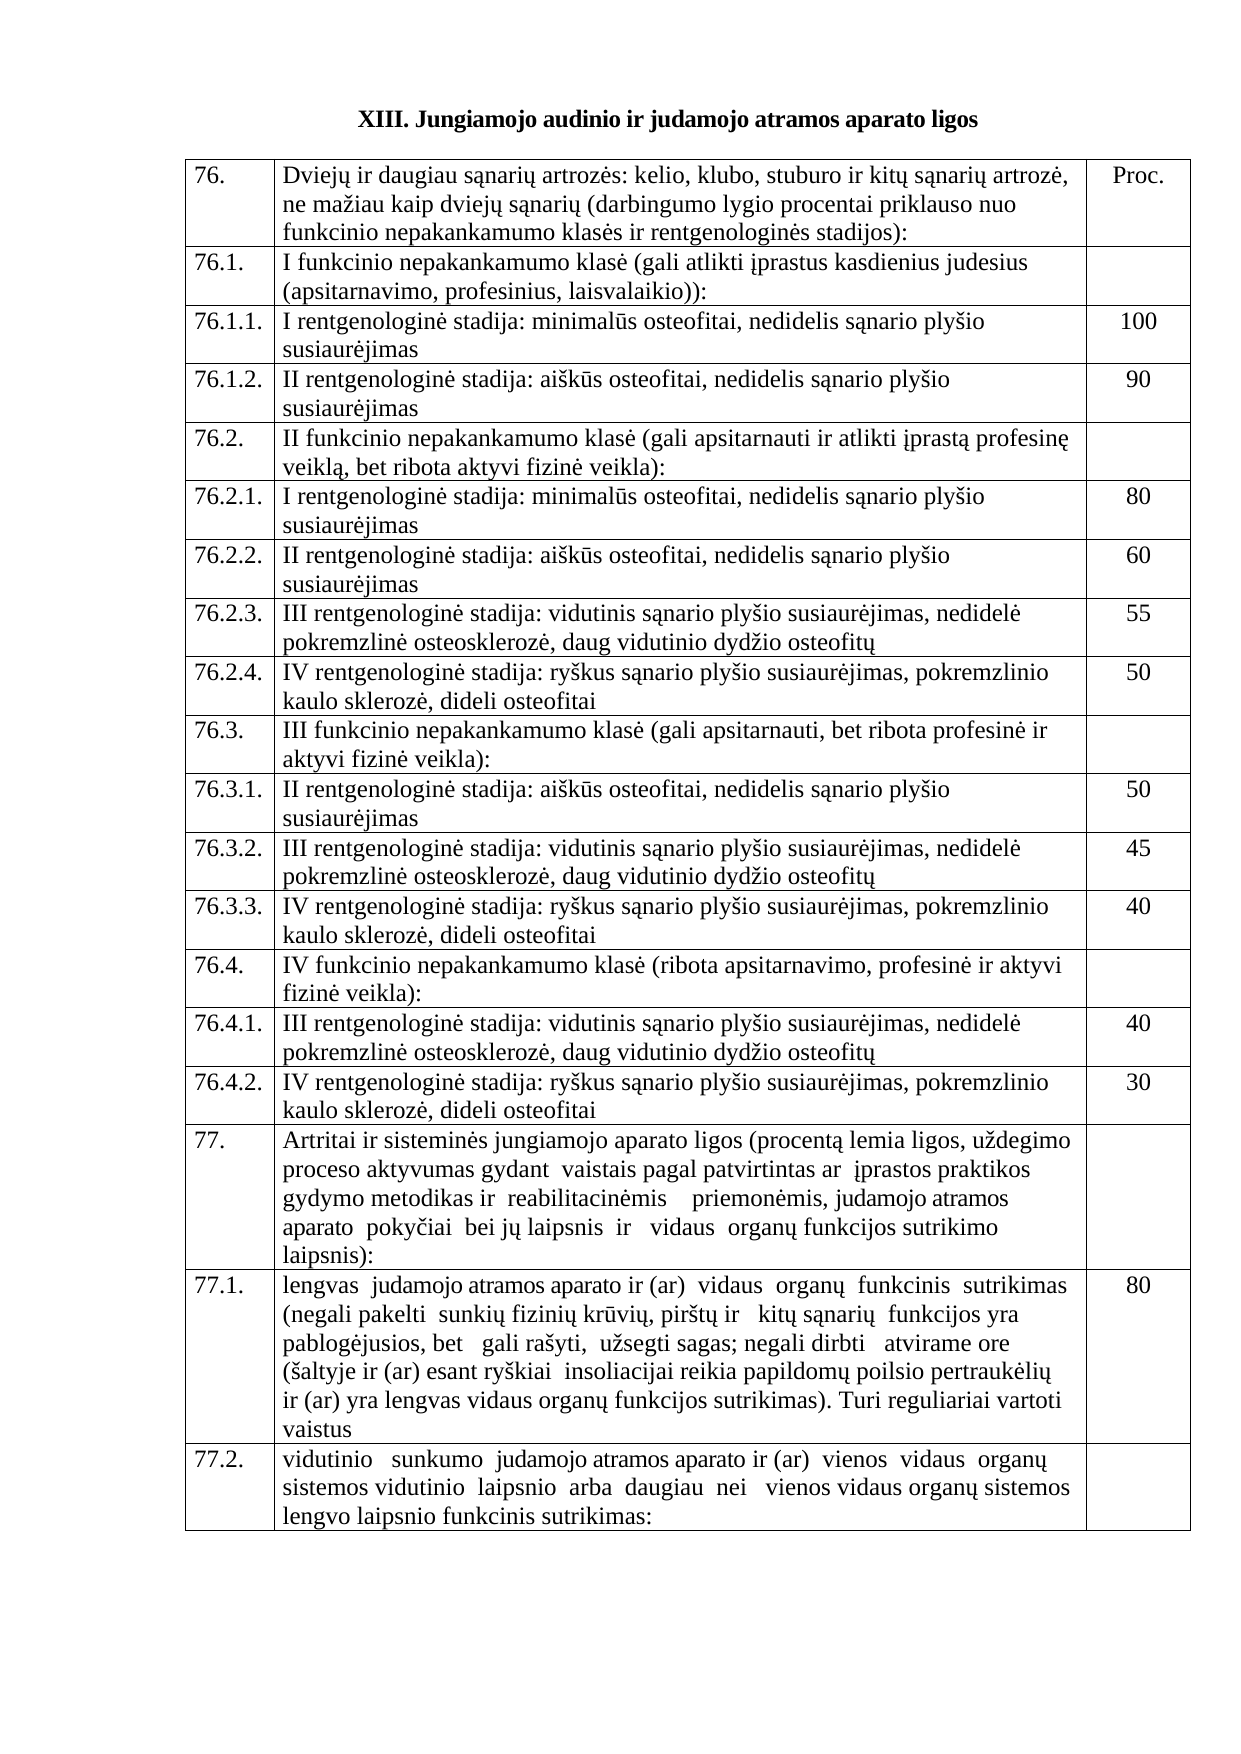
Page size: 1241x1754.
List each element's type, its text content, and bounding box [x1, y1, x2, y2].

table_cell 76.3. [186, 716, 274, 773]
table_cell 77. [186, 1125, 274, 1269]
table_cell 76.2.4. [186, 657, 274, 714]
table_cell 60 [1087, 540, 1190, 597]
table_cell 77.1. [186, 1270, 274, 1443]
table_header 76. [186, 160, 274, 246]
table_cell 76.2.2. [186, 540, 274, 597]
table_cell 50 [1087, 657, 1190, 714]
table_cell 80 [1087, 481, 1190, 539]
table_cell [1087, 1444, 1190, 1530]
table_cell 30 [1087, 1067, 1190, 1124]
table_cell 76.1. [186, 247, 274, 305]
table_cell 76.3.3. [186, 891, 274, 949]
table_cell 76.1.1. [186, 306, 274, 363]
table_cell 76.3.2. [186, 833, 274, 890]
table_cell [1087, 423, 1190, 480]
table_cell [1087, 950, 1190, 1007]
table_cell 55 [1087, 599, 1190, 656]
text XIII. Jungiamojo audinio ir judamojo atramos aparato ligos [214, 104, 1122, 132]
table_cell 76.3.1. [186, 774, 274, 832]
table_cell vidutinio sunkumo judamojo atramos aparato ir (ar) vienos vidaus organų sistemos vidutinio laipsnio arba daugiau nei vienos vidaus organų sistemos lengvo laipsnio funkcinis sutrikimas: [275, 1444, 1086, 1530]
table_cell 76.4.1. [186, 1008, 274, 1066]
table_cell 77.2. [186, 1444, 274, 1530]
table_cell 76.1.2. [186, 364, 274, 422]
table_cell [1087, 247, 1190, 305]
table_cell Artritai ir sisteminės jungiamojo aparato ligos (procentą lemia ligos, uždegimo proceso aktyvumas gydant vaistais pagal patvirtintas ar įprastos praktikos gydymo metodikas ir reabilitacinėmis priemonėmis, judamojo atramos aparato pokyčiai bei jų laipsnis ir vidaus organų funkcijos sutrikimo laipsnis): [275, 1125, 1086, 1269]
table_cell 40 [1087, 1008, 1190, 1066]
table_cell 76.4.2. [186, 1067, 274, 1124]
table_cell 80 [1087, 1270, 1190, 1443]
table_cell [1087, 1125, 1190, 1269]
table_cell 76.2.3. [186, 599, 274, 656]
table_cell 90 [1087, 364, 1190, 422]
table_cell 76.2. [186, 423, 274, 480]
table_cell lengvas judamojo atramos aparato ir (ar) vidaus organų funkcinis sutrikimas (negali pakelti sunkių fizinių krūvių, pirštų ir kitų sąnarių funkcijos yra pablogėjusios, bet gali rašyti, užsegti sagas; negali dirbti atvirame ore (šaltyje ir (ar) esant ryškiai insoliacijai reikia papildomų poilsio pertraukėlių ir (ar) yra lengvas vidaus organų funkcijos sutrikimas). Turi reguliariai vartoti vaistus [275, 1270, 1086, 1443]
table_cell 76.2.1. [186, 481, 274, 539]
table_cell 100 [1087, 306, 1190, 363]
table_header Proc. [1087, 160, 1190, 246]
table_cell 45 [1087, 833, 1190, 890]
table_cell 50 [1087, 774, 1190, 832]
table_cell 76.4. [186, 950, 274, 1007]
table_cell [1087, 716, 1190, 773]
table_cell 40 [1087, 891, 1190, 949]
